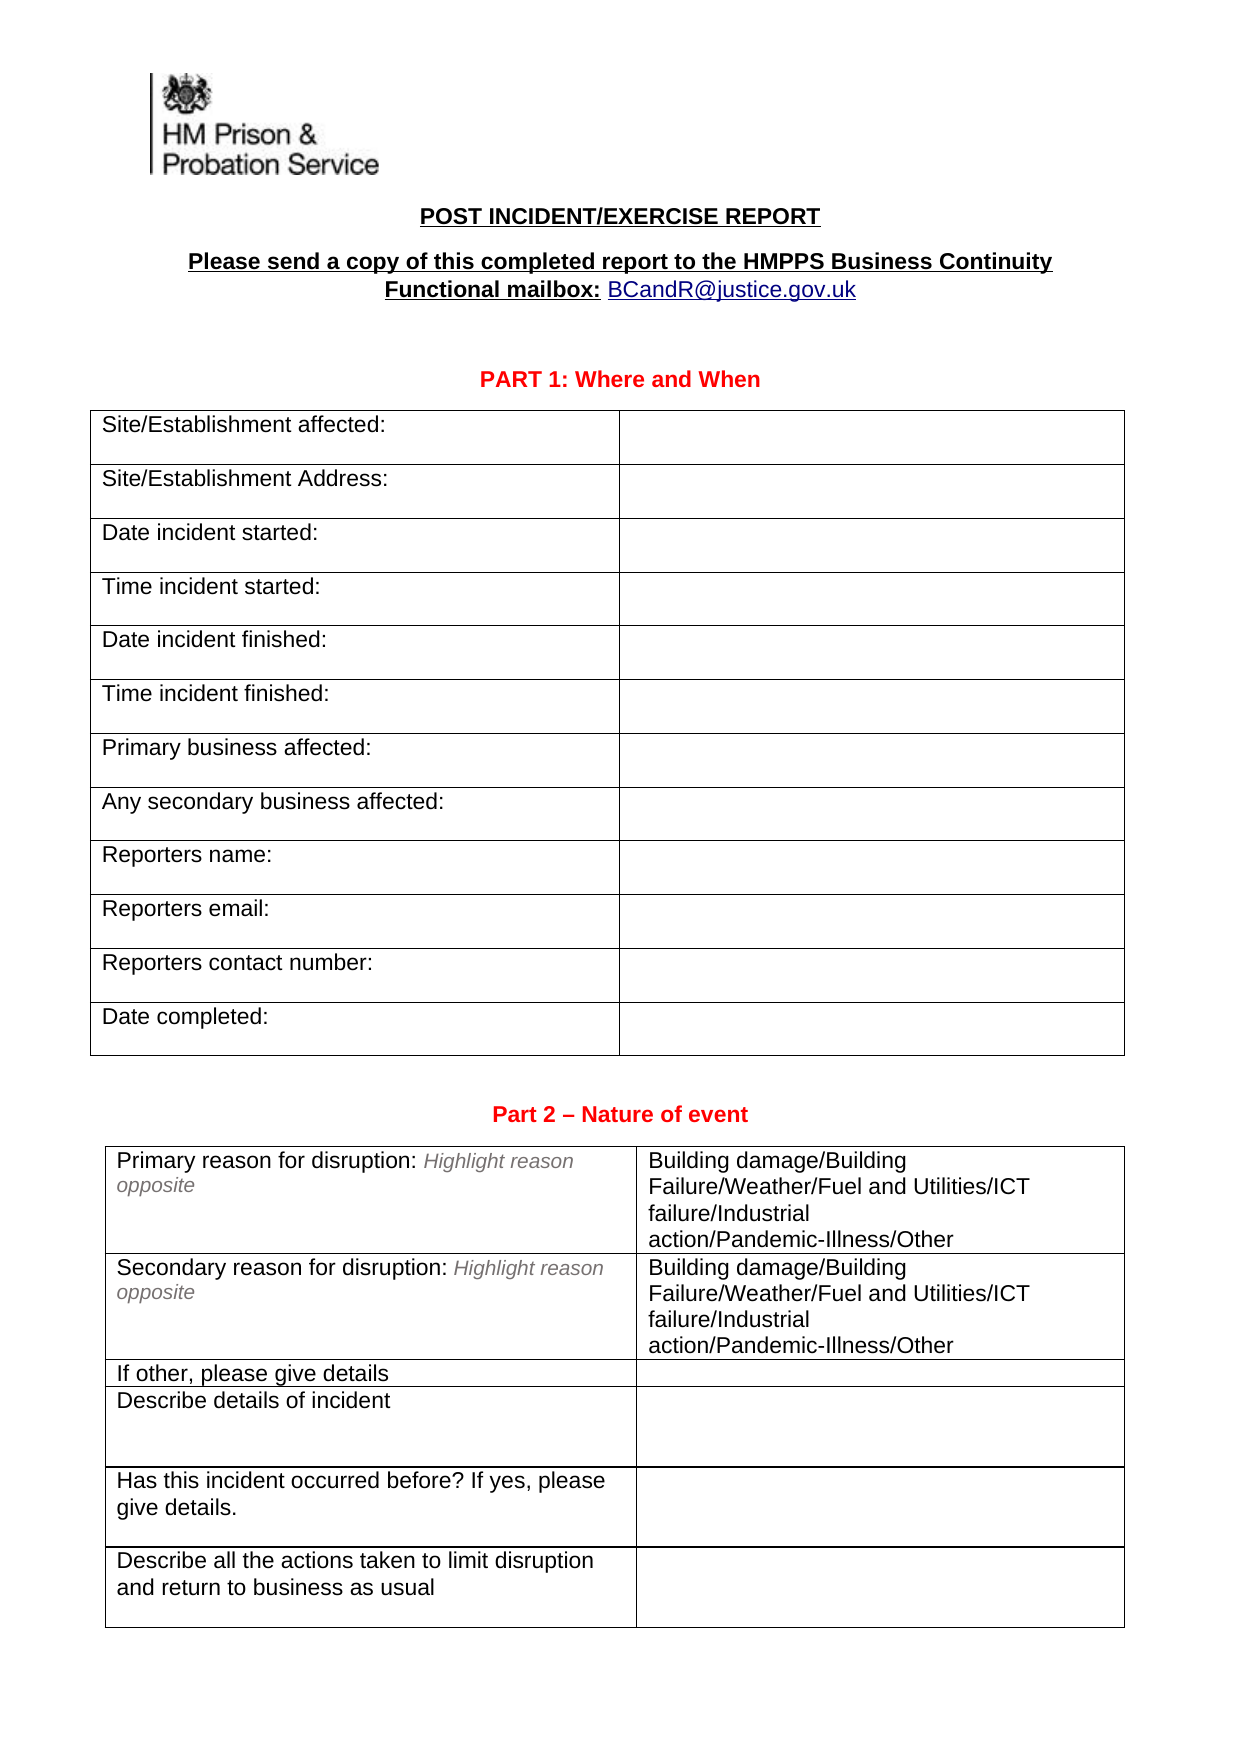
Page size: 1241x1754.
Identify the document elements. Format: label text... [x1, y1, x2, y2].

text PART 1: Where and When [150, 366, 1090, 392]
table_cell [637, 1548, 1124, 1627]
table_cell Secondary reason for disruption: Highlight reason opposite [106, 1254, 636, 1359]
table_cell Describe all the actions taken to limit disruption and return to business as usual [106, 1548, 636, 1627]
table_cell [620, 519, 1124, 572]
table_cell [620, 895, 1124, 948]
table_cell Building damage/Building Failure/Weather/Fuel and Utilities/ICT failure/Industrial action/Pandemic-Illness/Other [637, 1254, 1124, 1359]
table_cell [637, 1387, 1124, 1466]
table_cell Reporters name: [91, 841, 619, 894]
table_header [620, 411, 1124, 464]
table_cell [620, 788, 1124, 840]
table_header Primary reason for disruption: Highlight reason opposite [106, 1147, 636, 1252]
table_header Site/Establishment affected: [91, 411, 619, 464]
table_cell Any secondary business affected: [91, 788, 619, 840]
table_cell Has this incident occurred before? If yes, please give details. [106, 1468, 636, 1546]
table_cell [620, 734, 1124, 787]
table_cell [637, 1468, 1124, 1546]
table_cell [620, 841, 1124, 894]
table_cell [620, 1003, 1124, 1055]
table_cell Reporters contact number: [91, 949, 619, 1002]
table_cell [620, 680, 1124, 733]
table_cell Date incident started: [91, 519, 619, 572]
table_cell Time incident started: [91, 573, 619, 625]
table_cell Time incident finished: [91, 680, 619, 733]
table_cell [620, 949, 1124, 1002]
table_cell If other, please give details [106, 1360, 636, 1386]
table_cell Describe details of incident [106, 1387, 636, 1466]
table_cell Date completed: [91, 1003, 619, 1055]
text Part 2 – Nature of event [150, 1101, 1090, 1127]
text POST INCIDENT/EXERCISE REPORT [150, 203, 1090, 229]
table_cell Site/Establishment Address: [91, 465, 619, 518]
table_header Building damage/Building Failure/Weather/Fuel and Utilities/ICT failure/Industrial action/Pandemic-Illness/Other [637, 1147, 1124, 1252]
text Please send a copy of this completed report to the HMPPS Business Continuity Functional mailbox: BCandR@justice.gov.uk [150, 248, 1090, 302]
table_cell [620, 573, 1124, 625]
table_cell [620, 465, 1124, 518]
table_cell Primary business affected: [91, 734, 619, 787]
table_cell Date incident finished: [91, 626, 619, 679]
table_cell [620, 626, 1124, 679]
table_cell [637, 1360, 1124, 1386]
table_cell Reporters email: [91, 895, 619, 948]
